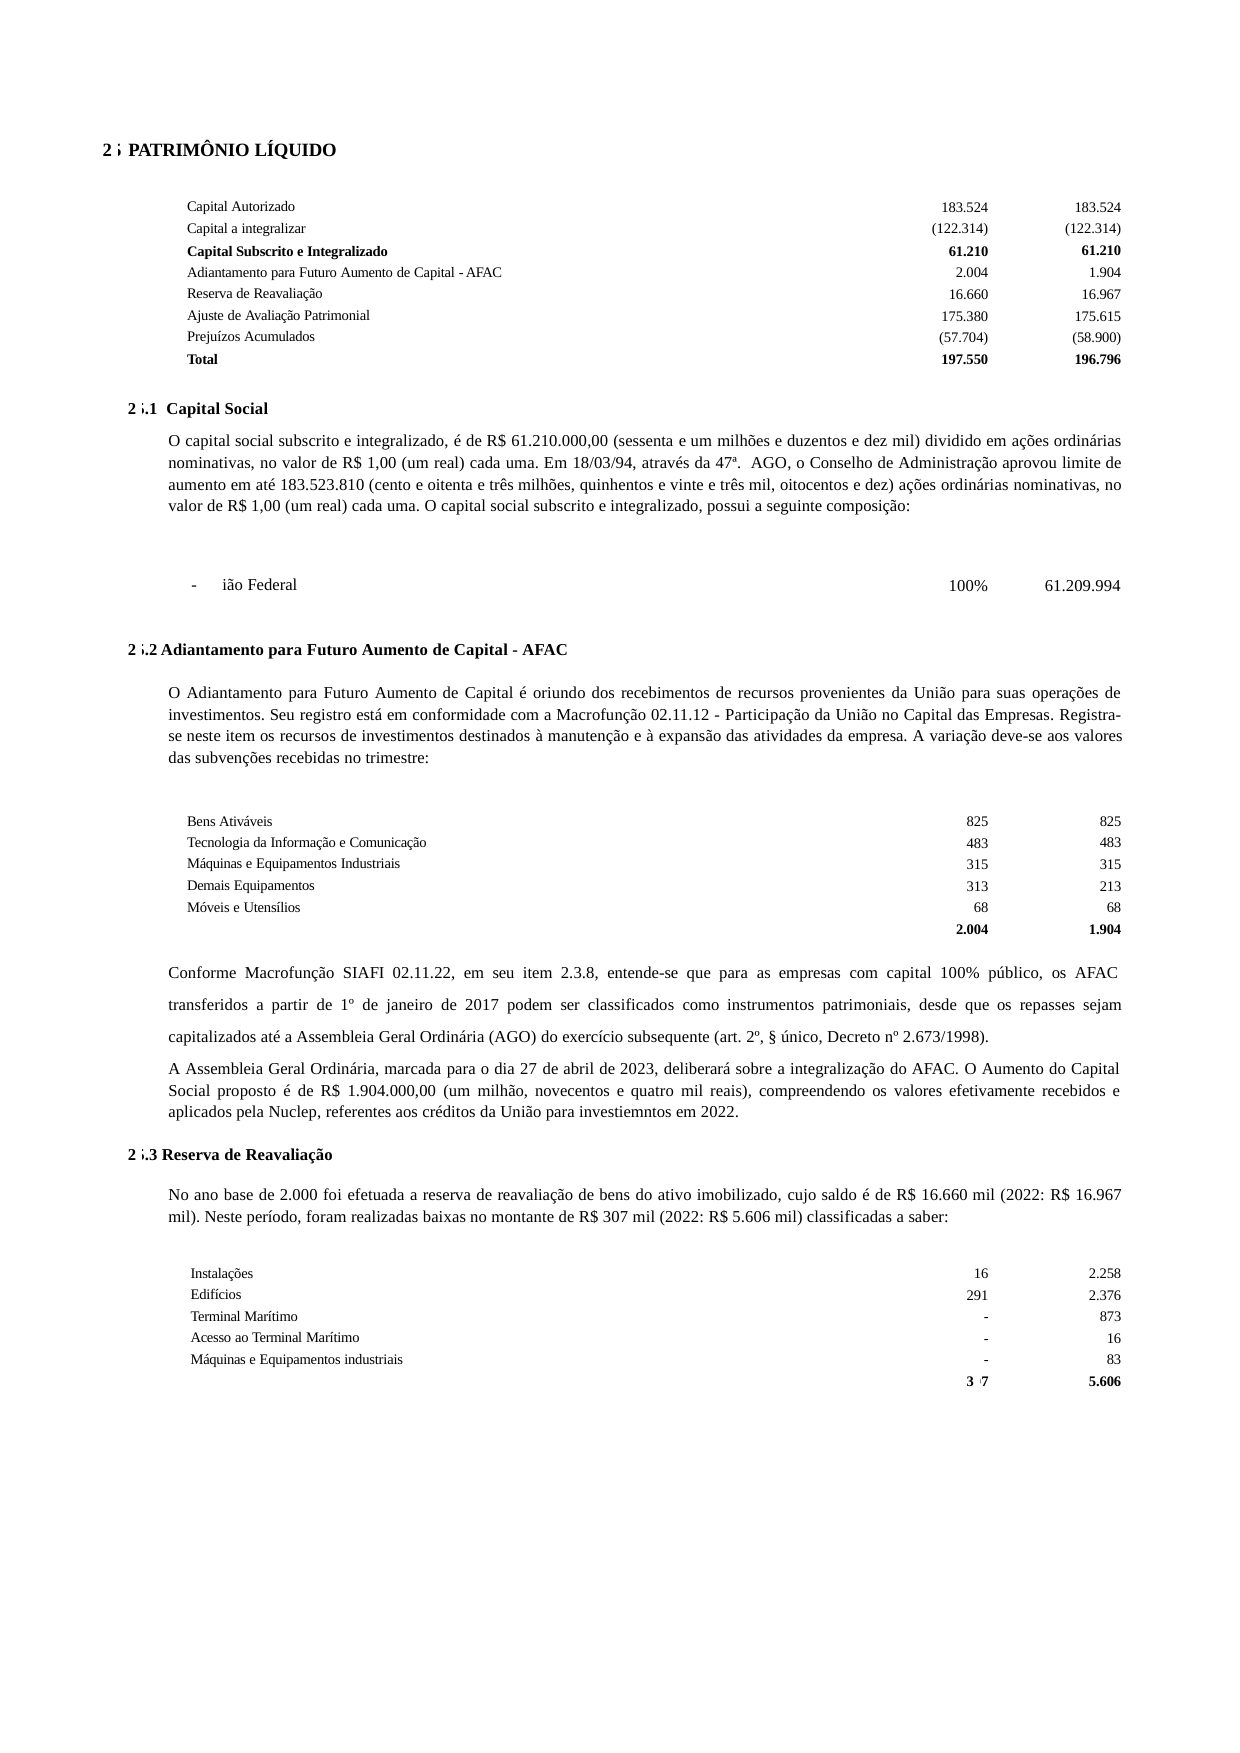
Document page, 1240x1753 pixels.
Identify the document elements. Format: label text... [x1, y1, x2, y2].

text 61.209.994 [1044, 576, 1146, 595]
text (57.704) [939, 330, 1013, 346]
text Ajuste de Avaliação Patrimonial [187, 308, 395, 324]
text 1.904 [1089, 922, 1127, 937]
text Adiantamento para Futuro Aumento de Capital - AFAC [187, 265, 526, 281]
text 825 [1099, 814, 1146, 830]
text 2.376 [1089, 1288, 1146, 1303]
text 873 [1099, 1309, 1146, 1325]
text 2 [956, 922, 963, 937]
text 2.004 [956, 265, 1013, 281]
text Tecnologia da Informação e Comunicação [187, 835, 452, 851]
text capitalizados até a Assembleia Geral Ordinária (AGO) do exercício subsequente (art. 2º, § único, Decreto nº 2.673/1998). [168, 1027, 1146, 1046]
text Composição [187, 1244, 272, 1260]
text 3 [966, 1374, 980, 1390]
text 16.967 [1081, 287, 1146, 303]
text 197.550 [941, 352, 1013, 368]
text (58.900) [1072, 330, 1146, 346]
text Social proposto é de R$ 1.904.000,00 (um milhão, novecentos e quatro mil reais), compreendendo os valores efetivamente recebidos e [168, 1081, 1146, 1100]
text Composição [187, 178, 272, 194]
text 2.258 [1089, 1266, 1146, 1282]
text das subvenções recebidas no trimestre: [168, 748, 1146, 767]
text 100% [948, 576, 1013, 595]
text - [984, 1331, 1013, 1347]
text Acesso ao Terminal Marítimo [190, 1330, 427, 1346]
text nominativas, no valor de R$ 1,00 (um real) cada uma. Em 18/03/94, através da 47ª. AGO, o Conselho de Administração aprovou limite de [168, 453, 1146, 472]
text 16.660 [948, 287, 1013, 303]
text 68 [974, 900, 1013, 916]
text 196.796 [1074, 352, 1146, 368]
text 825 [966, 814, 1013, 830]
text 83 [1107, 1352, 1146, 1368]
text Março 2023 [901, 1244, 985, 1260]
text Dezembro 2022 [1023, 1244, 1132, 1260]
text Dezembro 2022 [1023, 792, 1132, 808]
text Prejuízos Acumulados [187, 329, 395, 345]
text No ano base de 2.000 foi efetuada a reserva de reavaliação de bens do ativo imobilizado, cujo saldo é de R$ 16.660 mil (2022: R$ 16.967 [168, 1186, 1146, 1205]
text 68 [1107, 900, 1146, 916]
text - [984, 1352, 1013, 1368]
text Bens Ativáveis [187, 813, 297, 829]
text 183.524 [1074, 200, 1146, 216]
text Composição [187, 792, 272, 808]
text 61.210 [1081, 243, 1146, 259]
text Instalações [190, 1266, 279, 1281]
text 175.380 [941, 308, 1013, 324]
text (122.314) [1065, 221, 1146, 237]
text O Adiantamento para Futuro Aumento de Capital é oriundo dos recebimentos de recursos provenientes da União para suas operações de [168, 683, 1146, 702]
text 2 [128, 640, 142, 659]
text 483 [966, 836, 1013, 851]
text mil). Neste período, foram realizadas baixas no montante de R$ 307 mil (2022: R$ 5.606 mil) classificadas a saber: [168, 1207, 1146, 1226]
text - [191, 576, 222, 595]
text Capital Autorizado [187, 199, 319, 215]
text aumento em até 183.523.810 (cento e oitenta e três milhões, quinhentos e vinte e três mil, oitocentos e dez) ações ordinárias nominativas, no [168, 475, 1146, 494]
text Móveis e Utensílios [187, 899, 325, 915]
text A Assembleia Geral Ordinária, marcada para o dia 27 de abril de 2023, deliberará sobre a integralização do AFAC. O Aumento do Capital [168, 1060, 1146, 1079]
text 16 [974, 1266, 1013, 1282]
text .004 [963, 922, 994, 937]
text Máquinas e Equipamentos industriais [190, 1352, 427, 1367]
text 5.2 Adiantamento para Futuro Aumento de Capital - AFAC [142, 640, 596, 659]
text 175.615 [1074, 308, 1146, 324]
text Março 2023 [967, 554, 1050, 570]
text União Federal [222, 576, 322, 595]
text Máquinas e Equipamentos Industriais [187, 856, 452, 872]
text Demais Equipamentos [187, 878, 452, 894]
text 291 [966, 1288, 1013, 1303]
text 2 [102, 139, 118, 160]
text valor de R$ 1,00 (um real) cada uma. O capital social subscrito e integralizado, possui a seguinte composição: [168, 496, 1146, 515]
text 183.524 [941, 200, 1013, 216]
text 483 [1099, 835, 1146, 851]
text Reserva de Reavaliação [187, 286, 395, 302]
text Capital a integralizar [187, 221, 413, 237]
text Composição [187, 556, 272, 571]
text Edifícios [190, 1287, 267, 1303]
text se neste item os recursos de investimentos destinados à manutenção e à expansão das atividades da empresa. A variação deve-se aos valores [168, 727, 1146, 746]
text Terminal Marítimo [190, 1309, 427, 1324]
text aplicados pela Nuclep, referentes aos créditos da União para investiemntos em 2022. [168, 1103, 1146, 1122]
text transferidos a partir de 1º de janeiro de 2017 podem ser classificados como instrumentos patrimoniais, desde que os repasses sejam [168, 995, 1146, 1014]
text 07 [980, 1374, 994, 1390]
text 313 [966, 878, 1013, 894]
text O capital social subscrito e integralizado, é de R$ 61.210.000,00 (sessenta e um milhões e duzentos e dez mil) dividido em ações ordinárias [168, 432, 1146, 451]
text 5 PATRIMÔNIO LÍQUIDO [118, 139, 364, 160]
text Conforme Macrofunção SIAFI 02.11.22, em seu item 2.3.8, entende-se que para as empresas com capital 100% público, os AFAC [168, 963, 1146, 982]
text investimentos. Seu registro está em conformidade com a Macrofunção 02.11.12 - Participação da União no Capital das Empresas. Registra- [168, 705, 1146, 724]
text 315 [966, 857, 1013, 873]
text - [984, 1309, 1013, 1325]
text Março 2023 [901, 792, 985, 808]
text 5.606 [1089, 1374, 1127, 1390]
text 5.1 Capital Social [142, 399, 287, 418]
text Dezembro 2022 [1023, 178, 1146, 194]
text Março 2023 [901, 178, 985, 194]
text 213 [1099, 878, 1146, 894]
text 315 [1099, 857, 1146, 873]
text 1.904 [1089, 265, 1146, 281]
text 5.3 Reserva de Reavaliação [142, 1146, 358, 1164]
text Total [187, 352, 395, 368]
text 16 [1107, 1331, 1146, 1347]
text 2 [128, 1146, 142, 1164]
text Capital Subscrito e Integralizado [187, 243, 413, 259]
text (122.314) [932, 221, 1013, 237]
text 2 [128, 399, 142, 418]
text 61.210 [948, 243, 1013, 259]
